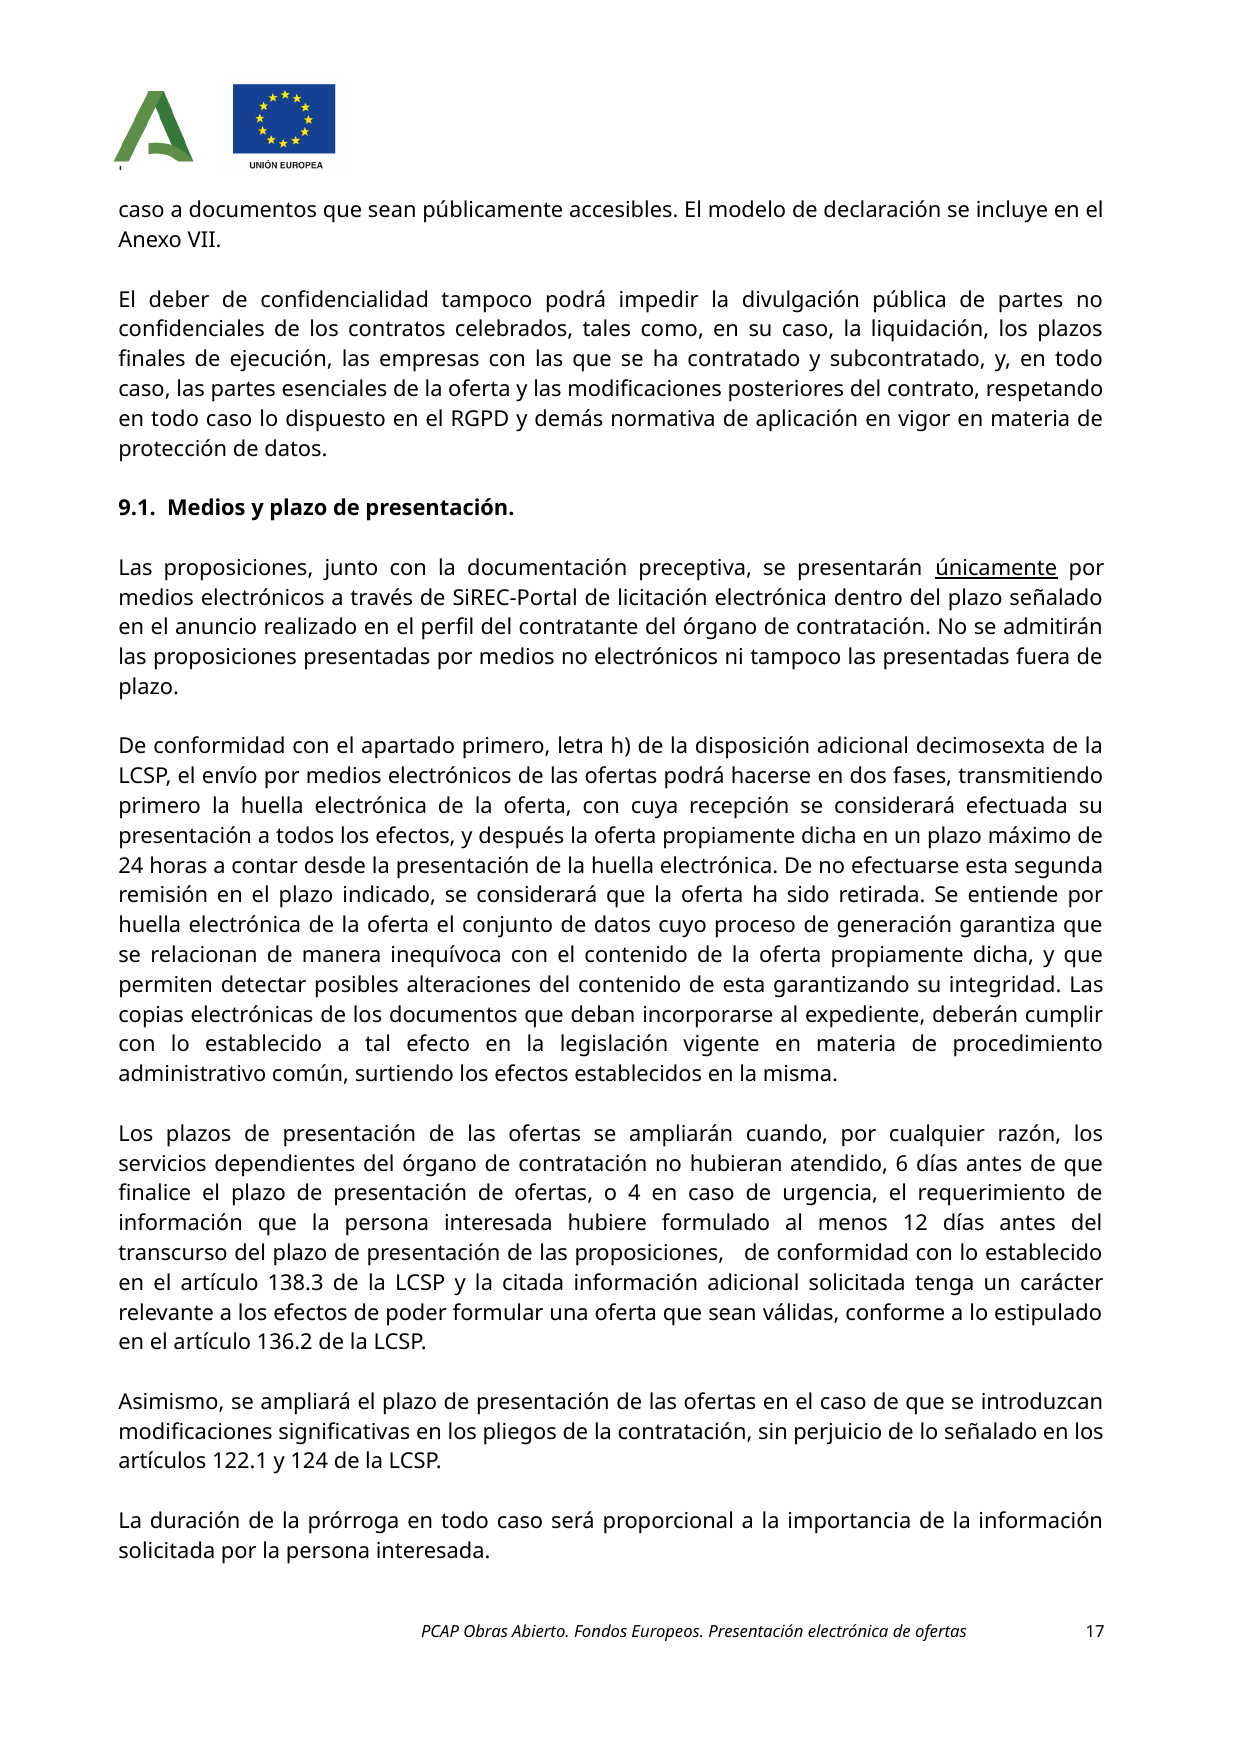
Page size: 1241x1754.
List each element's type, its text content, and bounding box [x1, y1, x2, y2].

text Los plazos de presentación de las ofertas se ampliarán cuando, por cualquier razón, los servicios dependientes del órgano de contratación no hubieran atendido, 6 días antes de que finalice el plazo de presentación de ofertas, o 4 en caso de urgencia, el requerimiento de información que la persona interesada hubiere formulado al menos 12 días antes del transcurso del plazo de presentación de las proposiciones, de conformidad con lo establecido en el artículo 138.3 de la LCSP y la citada información adicional solicitada tenga un carácter relevante a los efectos de poder formular una oferta que sean válidas, conforme a lo estipulado en el artículo 136.2 de la LCSP. [118, 1118, 1104, 1356]
text De conformidad con el apartado primero, letra h) de la disposición adicional decimosexta de la LCSP, el envío por medios electrónicos de las ofertas podrá hacerse en dos fases, transmitiendo primero la huella electrónica de la oferta, con cuya recepción se considerará efectuada su presentación a todos los efectos, y después la oferta propiamente dicha en un plazo máximo de 24 horas a contar desde la presentación de la huella electrónica. De no efectuarse esta segunda remisión en el plazo indicado, se considerará que la oferta ha sido retirada. Se entiende por huella electrónica de la oferta el conjunto de datos cuyo proceso de generación garantiza que se relacionan de manera inequívoca con el contenido de la oferta propiamente dicha, y que permiten detectar posibles alteraciones del contenido de esta garantizando su integridad. Las copias electrónicas de los documentos que deban incorporarse al expediente, deberán cumplir con lo establecido a tal efecto en la legislación vigente en materia de procedimiento administrativo común, surtiendo los efectos establecidos en la misma. [118, 731, 1104, 1088]
text caso a documentos que sean públicamente accesibles. El modelo de declaración se incluye en el Anexo VII. [118, 194, 1104, 254]
picture [109, 86, 198, 166]
picture [221, 78, 347, 176]
text Asimismo, se ampliará el plazo de presentación de las ofertas en el caso de que se introduzcan modificaciones significativas en los pliegos de la contratación, sin perjuicio de lo señalado en los artículos 122.1 y 124 de la LCSP. [118, 1386, 1104, 1475]
text 9.1. Medios y plazo de presentación. [118, 492, 1104, 522]
text Las proposiciones, junto con la documentación preceptiva, se presentarán únicamente por medios electrónicos a través de SiREC-Portal de licitación electrónica dentro del plazo señalado en el anuncio realizado en el perfil del contratante del órgano de contratación. No se admitirán las proposiciones presentadas por medios no electrónicos ni tampoco las presentadas fuera de plazo. [118, 552, 1104, 701]
text El deber de confidencialidad tampoco podrá impedir la divulgación pública de partes no confidenciales de los contratos celebrados, tales como, en su caso, la liquidación, los plazos finales de ejecución, las empresas con las que se ha contratado y subcontratado, y, en todo caso, las partes esenciales de la oferta y las modificaciones posteriores del contrato, respetando en todo caso lo dispuesto en el RGPD y demás normativa de aplicación en vigor en materia de protección de datos. [118, 284, 1104, 462]
text La duración de la prórroga en todo caso será proporcional a la importancia de la información solicitada por la persona interesada. [118, 1505, 1104, 1565]
